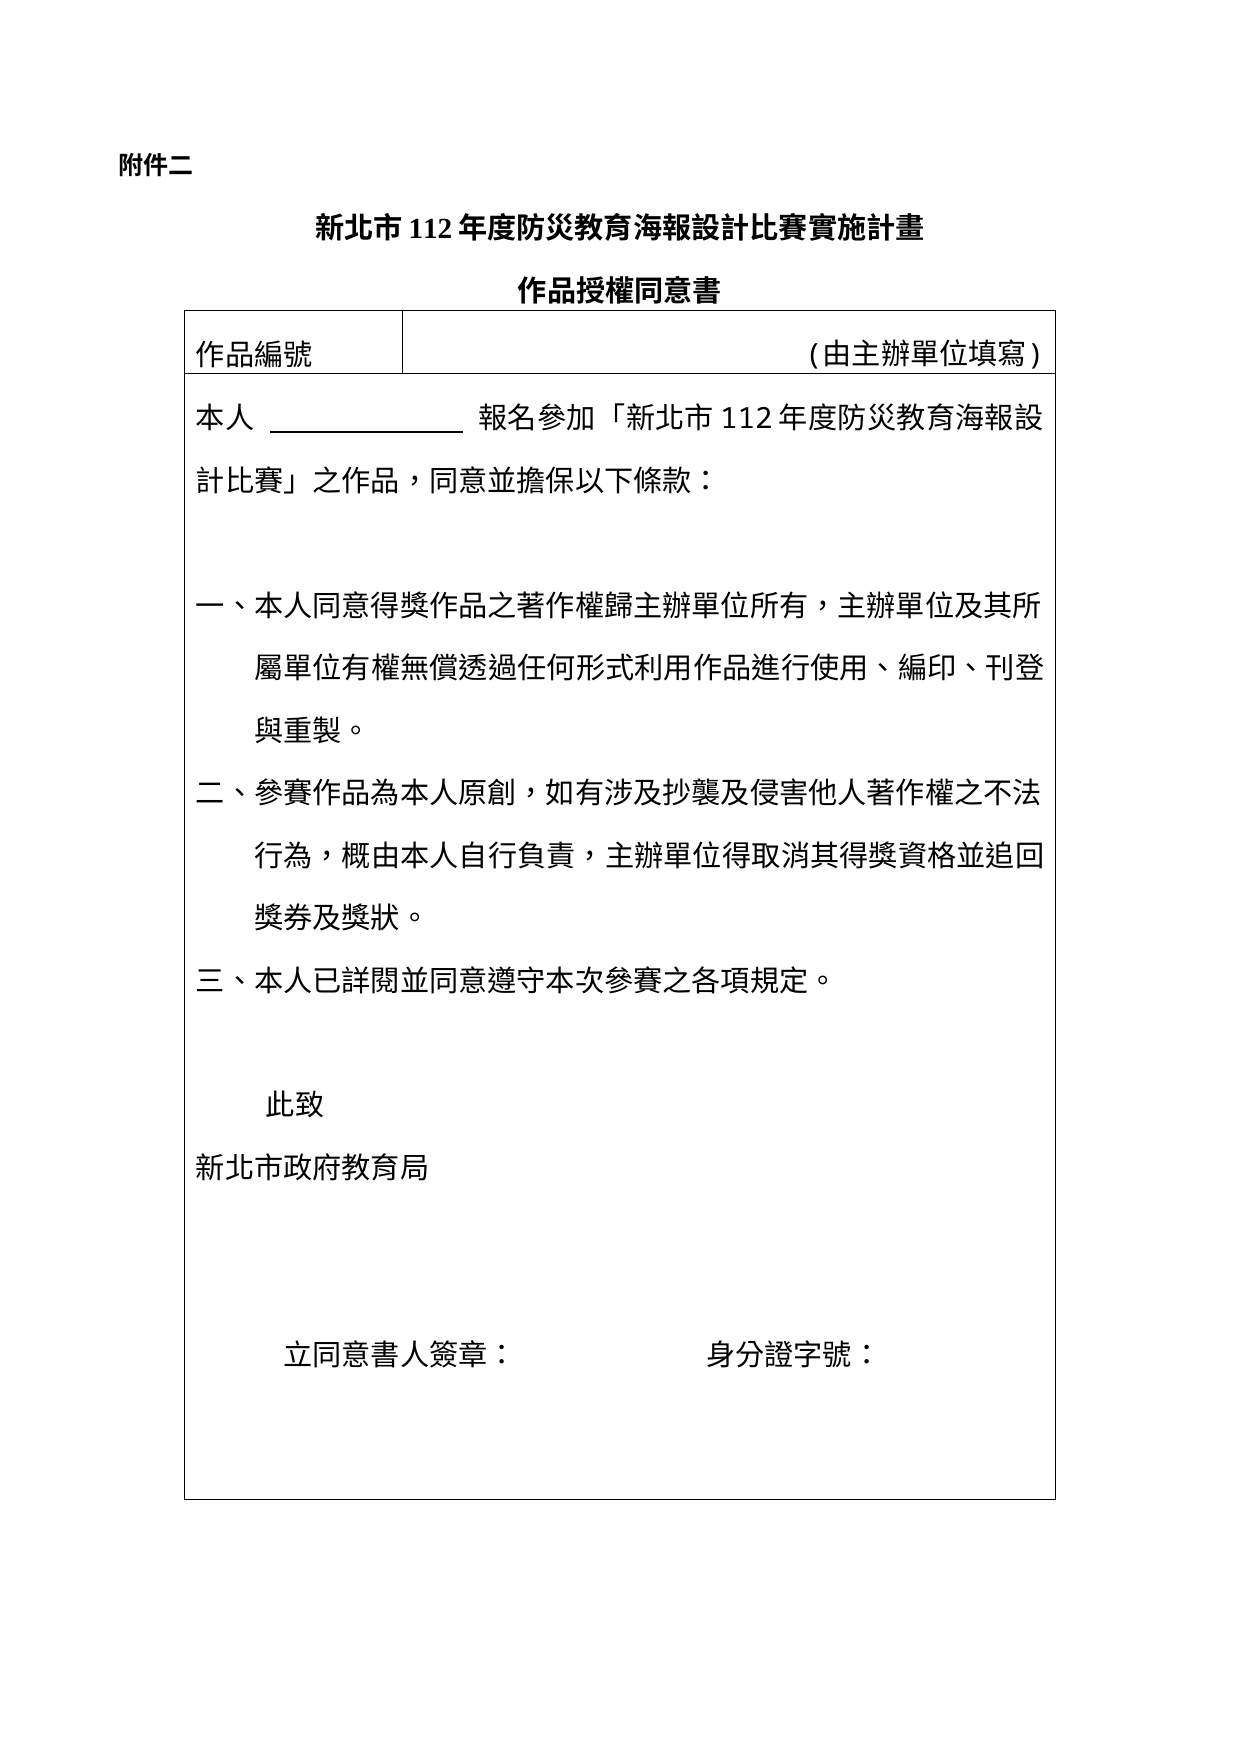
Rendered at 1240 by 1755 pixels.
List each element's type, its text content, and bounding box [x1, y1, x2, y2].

text 新北市112年度防災教育海報設計比賽實施計畫 [118, 184, 1121, 247]
table_header (由主辦單位填寫) [403, 311, 1055, 373]
text 附件二 [118, 122, 1121, 184]
table_header 作品編號 [185, 311, 402, 373]
text 作品授權同意書 [118, 247, 1121, 309]
table_cell 本人 報名參加「新北市112年度防災教育海報設計比賽」之作品，同意並擔保以下條款： 一、本人同意得獎作品之著作權歸主辦單位所有，主辦單位及其所屬單位有權無償透過任何形式利用作品進行使用、編印、刊登與重製。 二、參賽作品為本人原創，如有涉及抄襲及侵害他人著作權之不法行為，概由本人自行負責，主辦單位得取消其得獎資格並追回獎券及獎狀。 三、本人已詳閱並同意遵守本次參賽之各項規定。 此致 新北市政府教育局 立同意書人簽章： 身分證字號： [185, 374, 1055, 1499]
